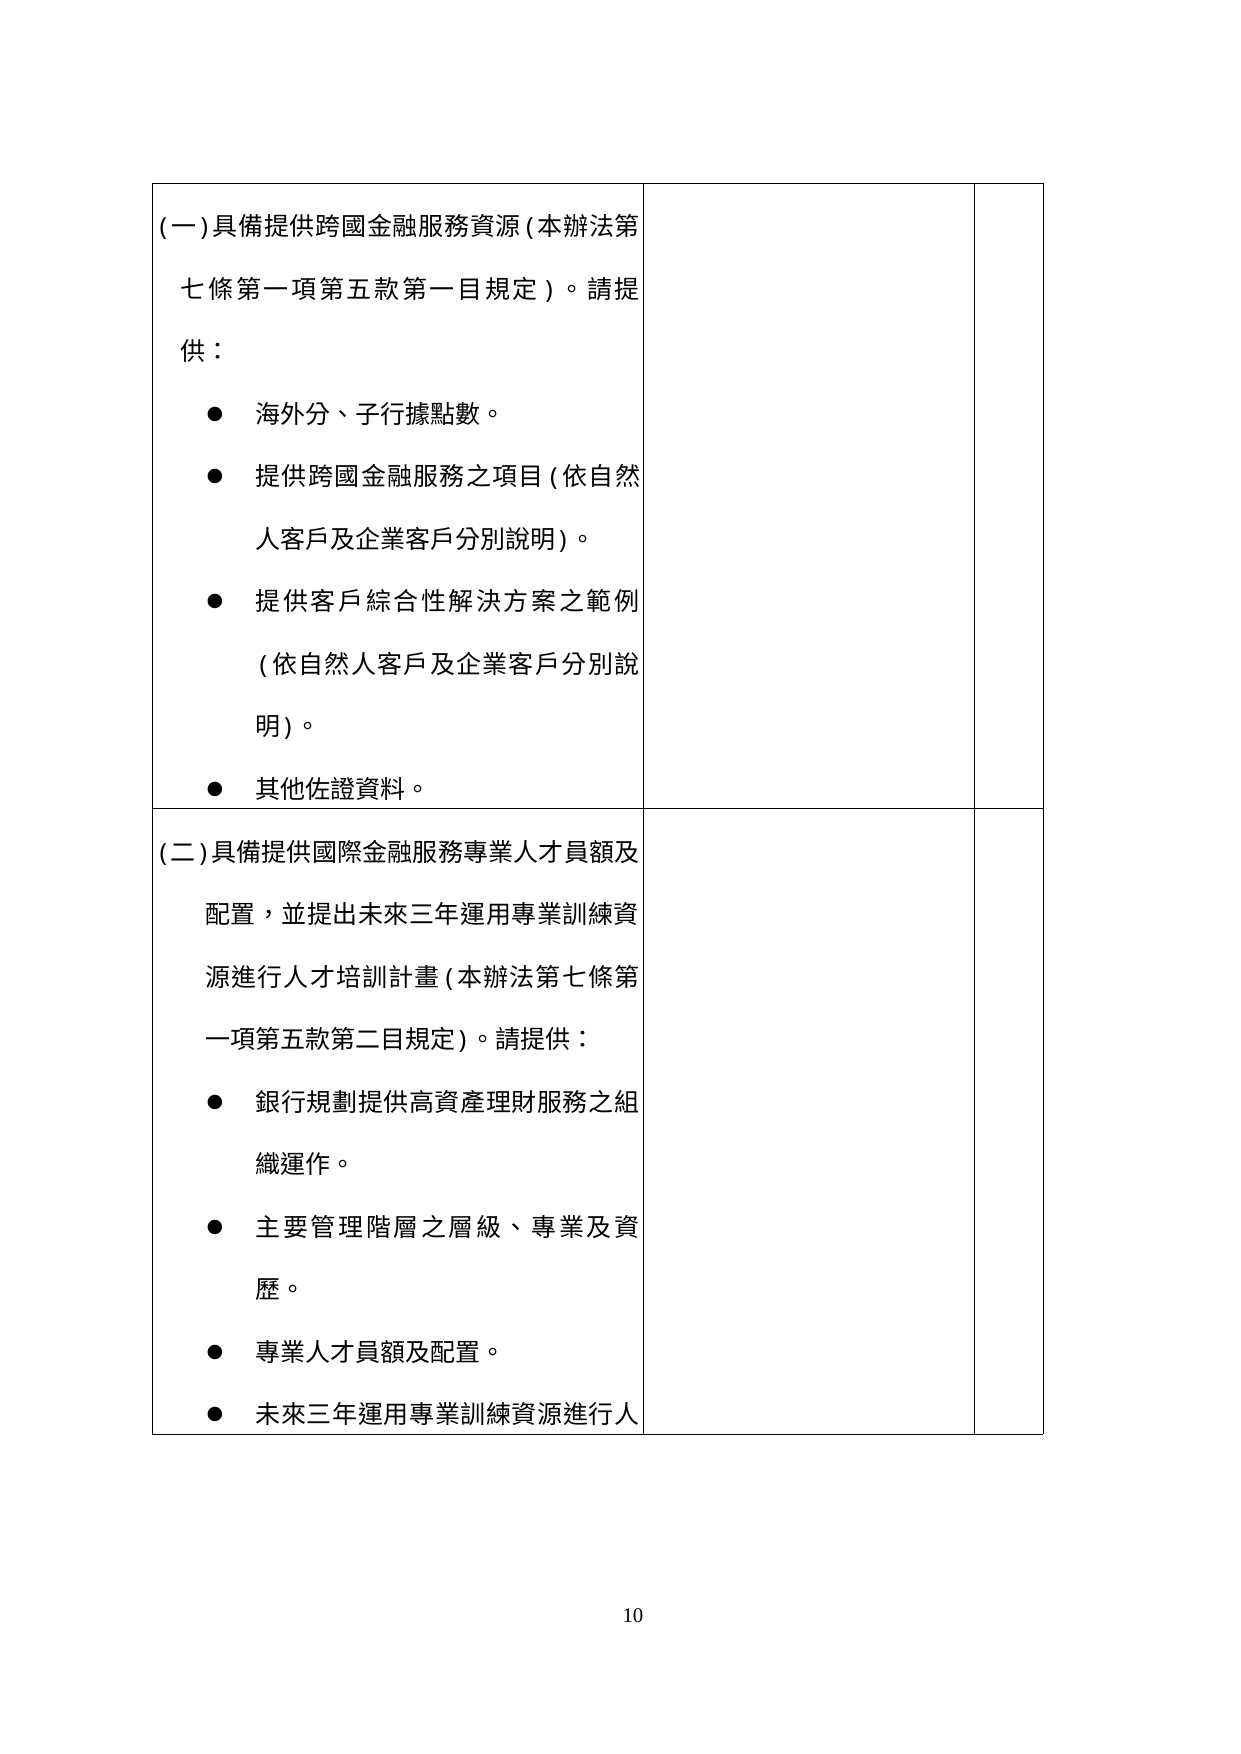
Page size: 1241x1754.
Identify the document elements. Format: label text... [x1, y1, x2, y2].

table_cell [644, 809, 974, 1433]
table_cell [644, 184, 974, 808]
table_cell [975, 184, 1043, 808]
table_cell [975, 809, 1043, 1433]
table_cell (二)具備提供國際金融服務專業人才員額及配置，並提出未來三年運用專業訓練資源進行人才培訓計畫(本辦法第七條第一項第五款第二目規定)。請提供： 銀行規劃提供高資產理財服務之組織運作。 主要管理階層之層級、專業及資歷。 專業人才員額及配置。 未來三年運用專業訓練資源進行人才培訓計畫。 其他佐證資料。 [153, 809, 643, 1433]
table_cell (一)具備提供跨國金融服務資源(本辦法第七條第一項第五款第一目規定)。請提供： 海外分、子行據點數。 提供跨國金融服務之項目(依自然人客戶及企業客戶分別說明)。 提供客戶綜合性解決方案之範例(依自然人客戶及企業客戶分別說明)。 其他佐證資料。 [153, 184, 643, 808]
